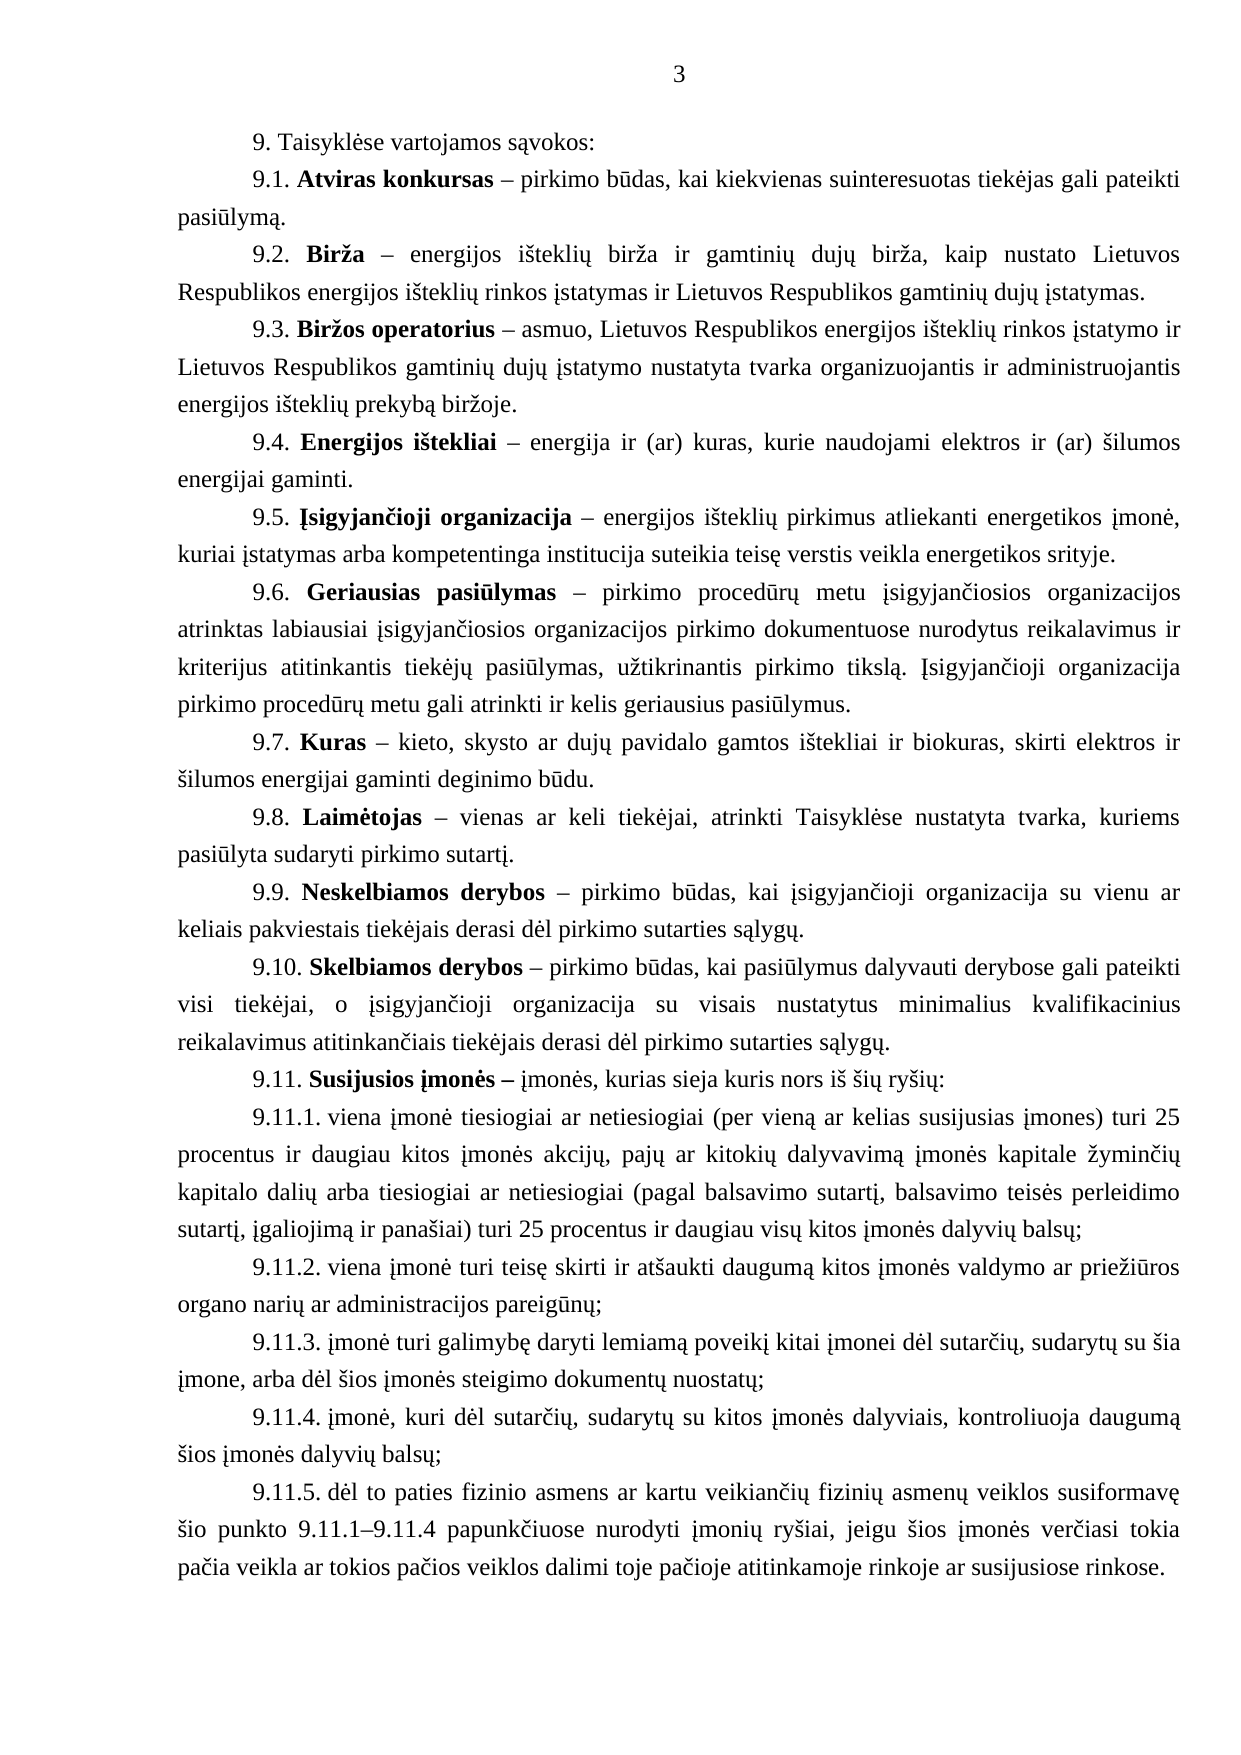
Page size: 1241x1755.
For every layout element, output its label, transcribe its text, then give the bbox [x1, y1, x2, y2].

text 9.6. Geriausias pasiūlymas – pirkimo procedūrų metu įsigyjančiosios organizacijos atrinktas labiausiai įsigyjančiosios organizacijos pirkimo dokumentuose nurodytus reikalavimus ir kriterijus atitinkantis tiekėjų pasiūlymas, užtikrinantis pirkimo tikslą. Įsigyjančioji organizacija pirkimo procedūrų metu gali atrinkti ir kelis geriausius pasiūlymus. [177, 568, 1181, 718]
text 9.4. Energijos ištekliai – energija ir (ar) kuras, kurie naudojami elektros ir (ar) šilumos energijai gaminti. [177, 418, 1181, 493]
text 9. Taisyklėse vartojamos sąvokos: [177, 118, 1181, 156]
text 9.2. Birža – energijos išteklių birža ir gamtinių dujų birža, kaip nustato Lietuvos Respublikos energijos išteklių rinkos įstatymas ir Lietuvos Respublikos gamtinių dujų įstatymas. [177, 231, 1181, 306]
text 9.11. Susijusios įmonės – įmonės, kurias sieja kuris nors iš šių ryšių: [177, 1056, 1181, 1093]
text 9.10. Skelbiamos derybos – pirkimo būdas, kai pasiūlymus dalyvauti derybose gali pateikti visi tiekėjai, o įsigyjančioji organizacija su visais nustatytus minimalius kvalifikacinius reikalavimus atitinkančiais tiekėjais derasi dėl pirkimo sutarties sąlygų. [177, 943, 1181, 1056]
text 9.11.3. įmonė turi galimybę daryti lemiamą poveikį kitai įmonei dėl sutarčių, sudarytų su šia įmone, arba dėl šios įmonės steigimo dokumentų nuostatų; [177, 1318, 1181, 1393]
text 9.8. Laimėtojas – vienas ar keli tiekėjai, atrinkti Taisyklėse nustatyta tvarka, kuriems pasiūlyta sudaryti pirkimo sutartį. [177, 793, 1181, 868]
text 9.9. Neskelbiamos derybos – pirkimo būdas, kai įsigyjančioji organizacija su vienu ar keliais pakviestais tiekėjais derasi dėl pirkimo sutarties sąlygų. [177, 868, 1181, 943]
text 9.5. Įsigyjančioji organizacija – energijos išteklių pirkimus atliekanti energetikos įmonė, kuriai įstatymas arba kompetentinga institucija suteikia teisę verstis veikla energetikos srityje. [177, 493, 1181, 568]
text 9.11.2. viena įmonė turi teisę skirti ir atšaukti daugumą kitos įmonės valdymo ar priežiūros organo narių ar administracijos pareigūnų; [177, 1243, 1181, 1318]
text 9.11.1. viena įmonė tiesiogiai ar netiesiogiai (per vieną ar kelias susijusias įmones) turi 25 procentus ir daugiau kitos įmonės akcijų, pajų ar kitokių dalyvavimą įmonės kapitale žyminčių kapitalo dalių arba tiesiogiai ar netiesiogiai (pagal balsavimo sutartį, balsavimo teisės perleidimo sutartį, įgaliojimą ir panašiai) turi 25 procentus ir daugiau visų kitos įmonės dalyvių balsų; [177, 1093, 1181, 1243]
text 9.11.4. įmonė, kuri dėl sutarčių, sudarytų su kitos įmonės dalyviais, kontroliuoja daugumą šios įmonės dalyvių balsų; [177, 1393, 1181, 1468]
text 9.11.5. dėl to paties fizinio asmens ar kartu veikiančių fizinių asmenų veiklos susiformavę šio punkto 9.11.1–9.11.4 papunkčiuose nurodyti įmonių ryšiai, jeigu šios įmonės verčiasi tokia pačia veikla ar tokios pačios veiklos dalimi toje pačioje atitinkamoje rinkoje ar susijusiose rinkose. [177, 1468, 1181, 1581]
text 9.3. Biržos operatorius – asmuo, Lietuvos Respublikos energijos išteklių rinkos įstatymo ir Lietuvos Respublikos gamtinių dujų įstatymo nustatyta tvarka organizuojantis ir administruojantis energijos išteklių prekybą biržoje. [177, 306, 1181, 418]
text 9.7. Kuras – kieto, skysto ar dujų pavidalo gamtos ištekliai ir biokuras, skirti elektros ir šilumos energijai gaminti deginimo būdu. [177, 718, 1181, 793]
text 9.1. Atviras konkursas – pirkimo būdas, kai kiekvienas suinteresuotas tiekėjas gali pateikti pasiūlymą. [177, 156, 1181, 231]
